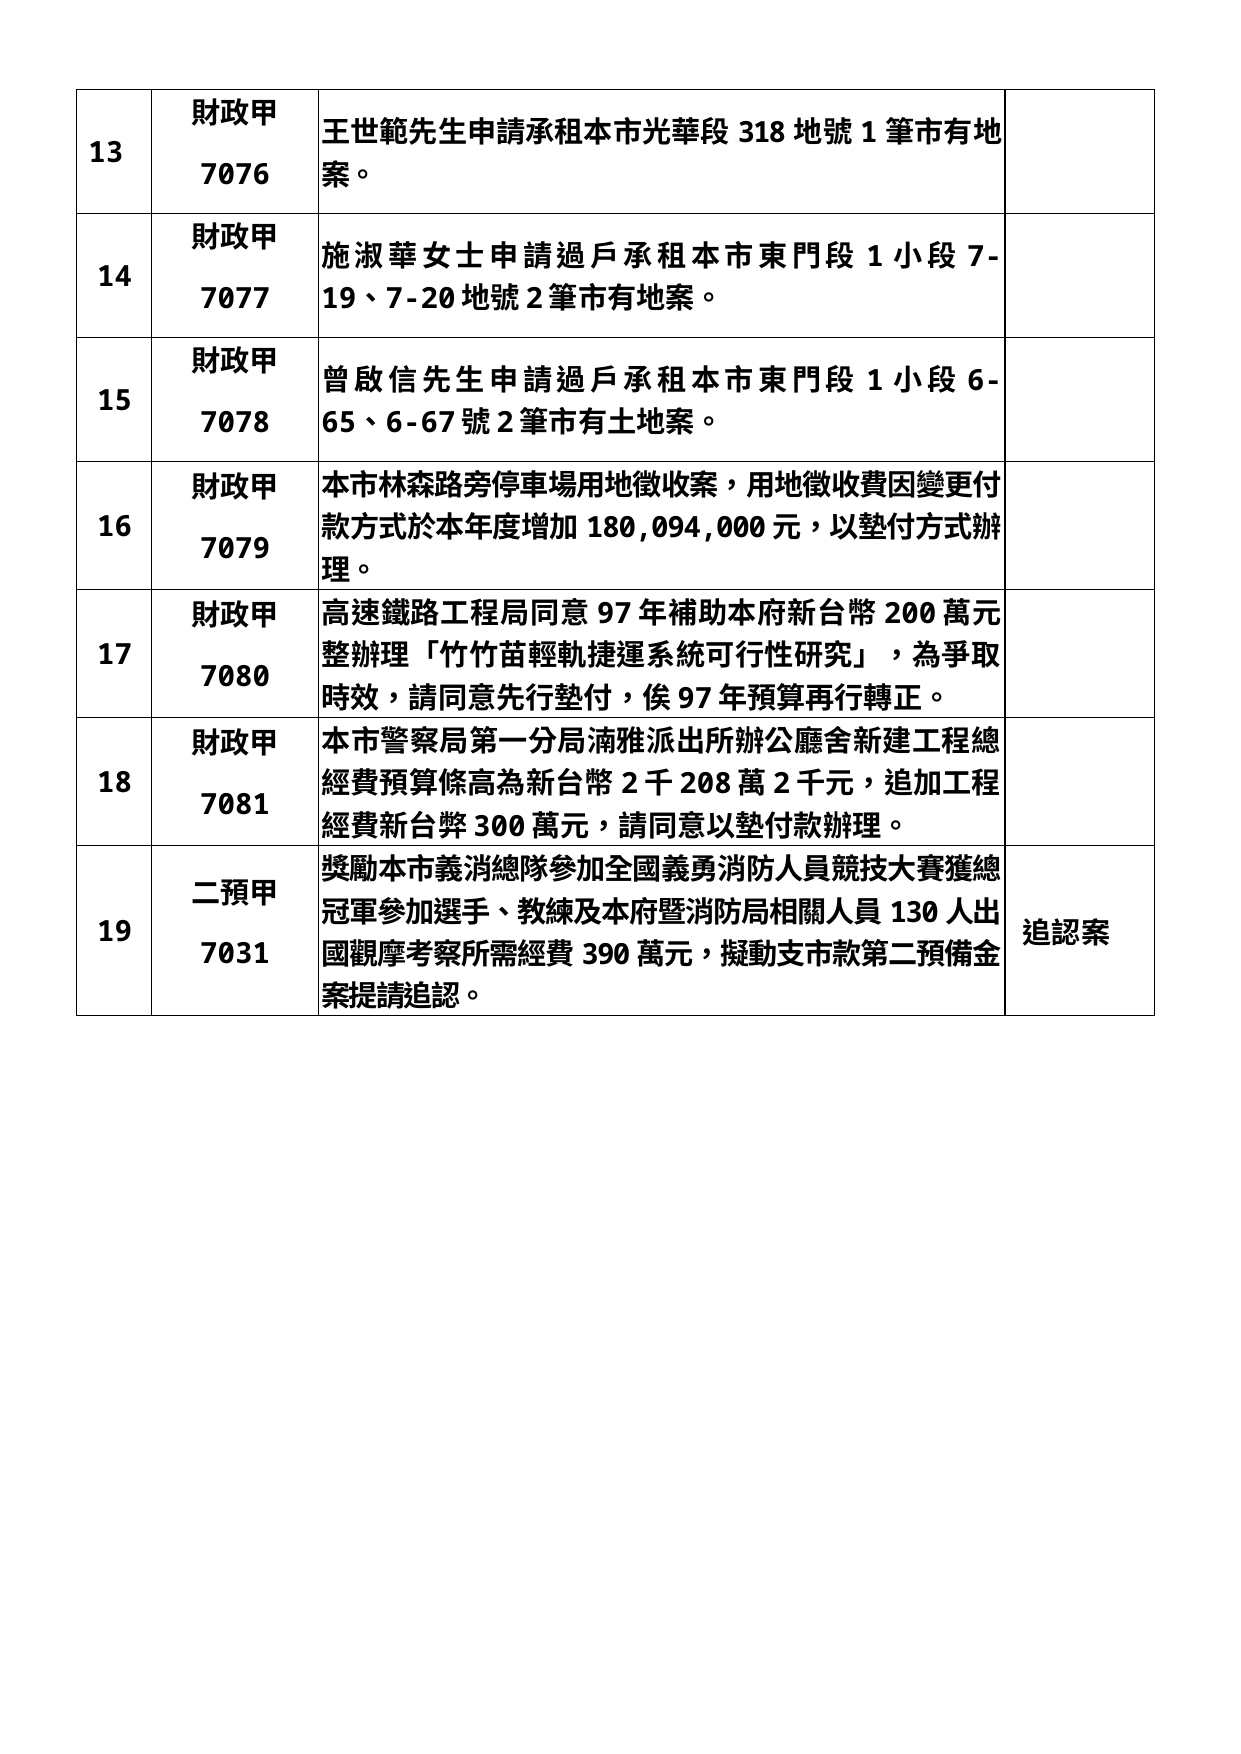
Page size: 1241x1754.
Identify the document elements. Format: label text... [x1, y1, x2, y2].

table_cell 16 [77, 462, 151, 588]
table_cell 財政甲7081 [152, 718, 318, 845]
table_cell 財政甲7076 [152, 90, 318, 213]
table_cell 追認案 [1006, 846, 1154, 1015]
table_cell 本市林森路旁停車場用地徵收案，用地徵收費因變更付款方式於本年度增加180,094,000元，以墊付方式辦理。 [319, 462, 1004, 588]
table_cell 財政甲7077 [152, 214, 318, 337]
table_cell 本市警察局第一分局湳雅派出所辦公廳舍新建工程總經費預算條高為新台幣2千208萬2千元，追加工程經費新台弊300萬元，請同意以墊付款辦理。 [319, 718, 1004, 845]
table_cell 二預甲7031 [152, 846, 318, 1015]
table_cell 施淑華女士申請過戶承租本市東門段1小段7-19、7-20地號2筆市有地案。 [319, 214, 1004, 337]
table_cell 財政甲7079 [152, 462, 318, 588]
table_cell [1006, 214, 1154, 337]
table_cell [1006, 338, 1154, 461]
table_cell [1006, 718, 1154, 845]
table_cell 13 [77, 90, 151, 213]
table_cell [1006, 462, 1154, 588]
table_cell [1006, 90, 1154, 213]
table_cell 王世範先生申請承租本市光華段318地號1筆市有地案。 [319, 90, 1004, 213]
table_cell 高速鐵路工程局同意97年補助本府新台幣200萬元整辦理「竹竹苗輕軌捷運系統可行性研究」，為爭取時效，請同意先行墊付，俟97年預算再行轉正。 [319, 590, 1004, 717]
table_cell 14 [77, 214, 151, 337]
table_cell 財政甲7080 [152, 590, 318, 717]
table_cell 18 [77, 718, 151, 845]
table_cell 17 [77, 590, 151, 717]
table_cell 曾啟信先生申請過戶承租本市東門段1小段6-65、6-67號2筆市有土地案。 [319, 338, 1004, 461]
table_cell [1006, 590, 1154, 717]
table_cell 財政甲7078 [152, 338, 318, 461]
table_cell 19 [77, 846, 151, 1015]
table_cell 獎勵本市義消總隊參加全國義勇消防人員競技大賽獲總冠軍參加選手、教練及本府暨消防局相關人員130人出國觀摩考察所需經費390萬元，擬動支市款第二預備金案提請追認。 [319, 846, 1004, 1015]
table_cell 15 [77, 338, 151, 461]
